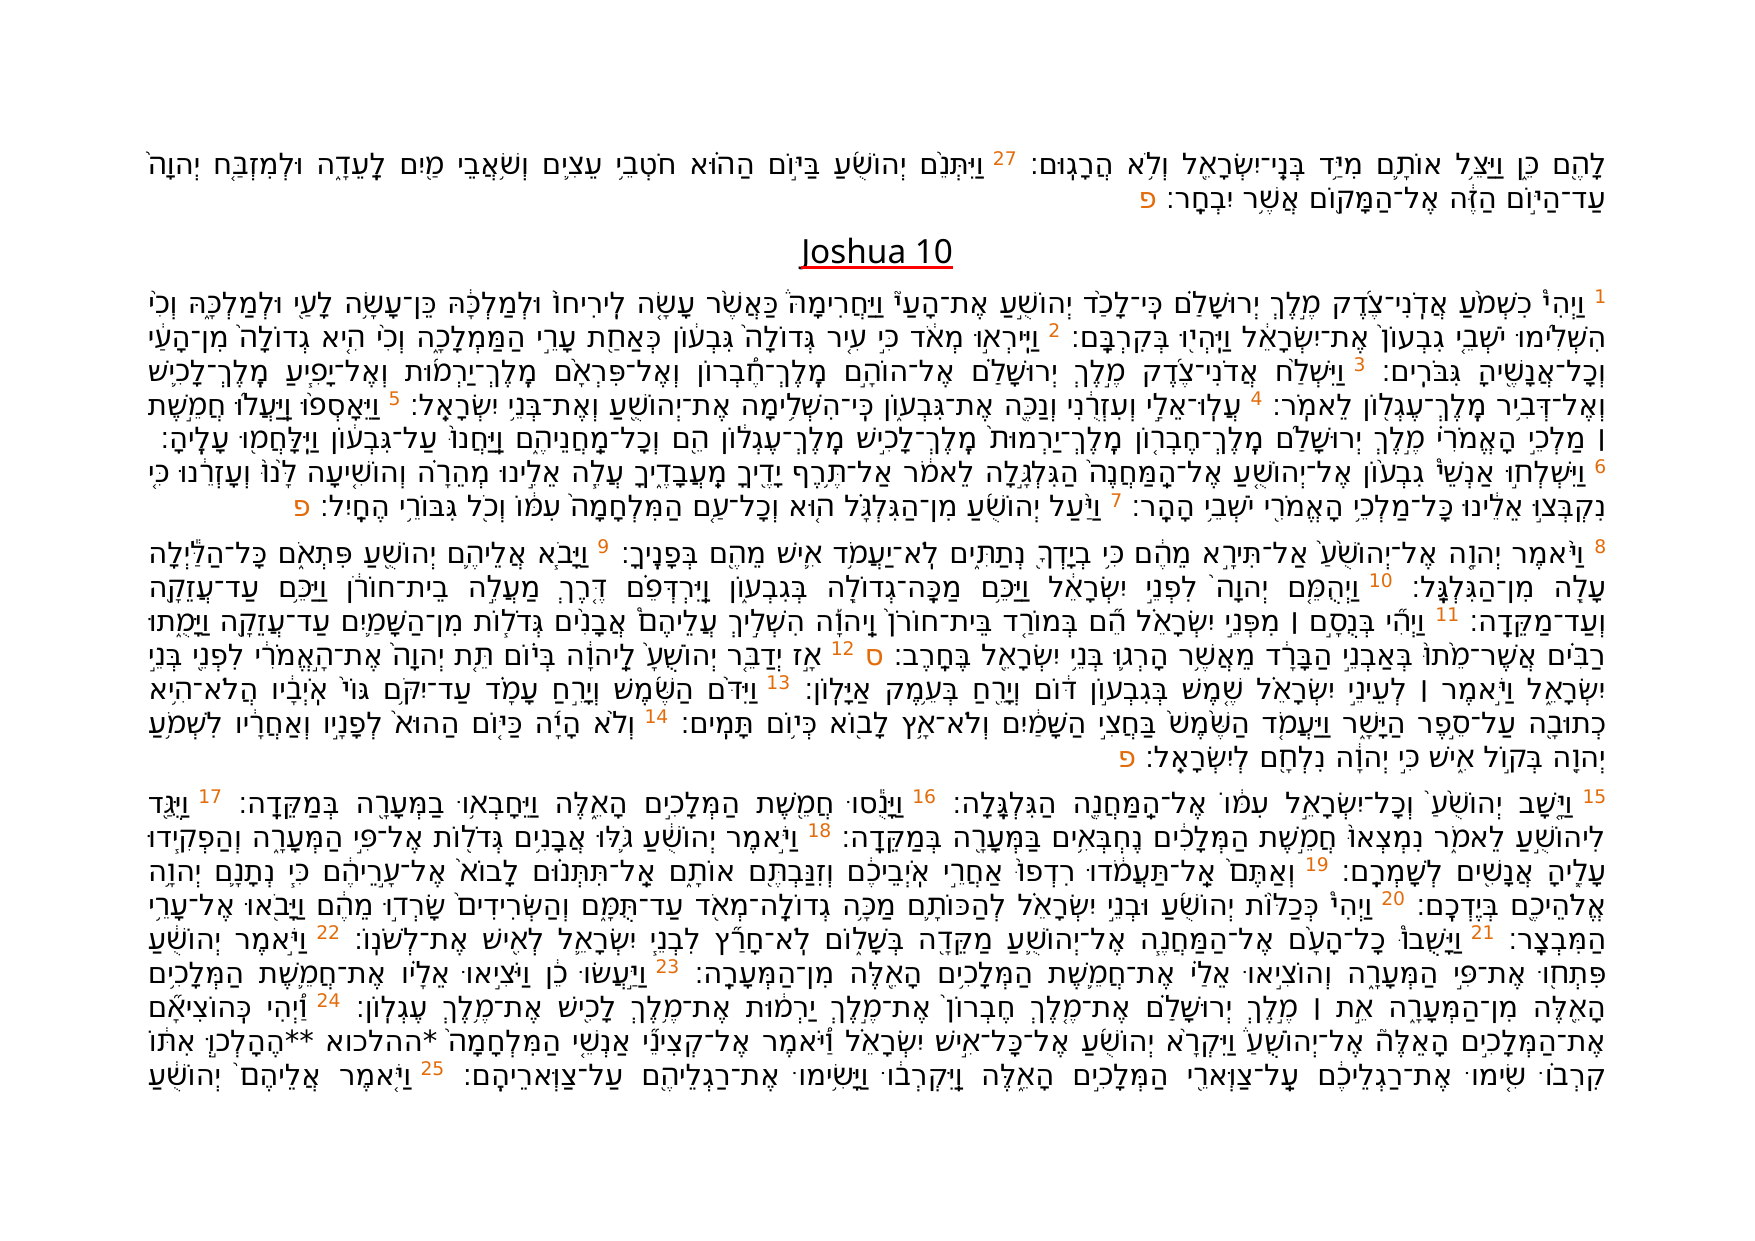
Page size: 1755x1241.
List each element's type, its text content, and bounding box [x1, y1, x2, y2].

text 15 וַיָּ֤שָׁב יְהוֹשֻׁ֙עַ֙ וְכָל־יִשְׂרָאֵ֣ל עִמּ֔וֹ אֶל־הַֽמַּחֲנֶ֖ה הַגִּלְגָּֽלָה׃ ‬‬16 וַיָּנֻ֕סוּ חֲמֵ֖שֶׁת הַמְּלָכִ֣ים הָאֵ֑לֶּה וַיֵּחָבְא֥וּ בַמְּעָרָ֖ה בְּמַקֵּדָֽה׃ ‬‬17 וַיֻּגַּ֖ד לִיהוֹשֻׁ֣עַ לֵאמֹ֑ר נִמְצְאוּ֙ חֲמֵ֣שֶׁת הַמְּלָכִ֔ים נֶחְבְּאִ֥ים בַּמְּעָרָ֖ה בְּמַקֵּדָֽה׃ ‬‬18 וַיֹּ֣אמֶר יְהוֹשֻׁ֔עַ גֹּ֛לּוּ אֲבָנִ֥ים גְּדֹל֖וֹת אֶל־פִּ֣י הַמְּעָרָ֑ה וְהַפְקִ֧ידוּ עָלֶ֛יהָ אֲנָשִׁ֖ים לְשָׁמְרָֽם׃ ‬‬19 וְאַתֶּם֙ אַֽל־תַּעֲמֹ֔דוּ רִדְפוּ֙ אַחֲרֵ֣י אֹֽיְבֵיכֶ֔ם וְזִנַּבְתֶּ֖ם אוֹתָ֑ם אַֽל־תִּתְּנ֗וּם לָבוֹא֙ אֶל־עָ֣רֵיהֶ֔ם כִּ֧י נְתָנָ֛ם יְהוָ֥ה אֱלֹהֵיכֶ֖ם בְּיֶדְכֶֽם׃ ‬‬20 וַיְהִי֩ כְּכַלּ֨וֹת יְהוֹשֻׁ֜עַ וּבְנֵ֣י יִשְׂרָאֵ֗ל לְהַכּוֹתָ֛ם מַכָּ֥ה גְדוֹלָֽה־מְאֹ֖ד עַד־תֻּמָּ֑ם וְהַשְּׂרִידִים֙ שָׂרְד֣וּ מֵהֶ֔ם וַיָּבֹ֖אוּ אֶל־עָרֵ֥י הַמִּבְצָֽר׃ ‬‬21 וַיָּשֻׁבוּ֩ כָל־הָעָ֨ם אֶל־הַמַּחֲנֶ֧ה אֶל־יְהוֹשֻׁ֛עַ מַקֵּדָ֖ה בְּשָׁל֑וֹם לֹֽא־חָרַ֞ץ לִבְנֵ֧י יִשְׂרָאֵ֛ל לְאִ֖ישׁ אֶת־לְשֹׁנֽוֹ׃ ‬‬22 וַיֹּ֣אמֶר יְהוֹשֻׁ֔עַ פִּתְח֖וּ אֶת־פִּ֣י הַמְּעָרָ֑ה וְהוֹצִ֣יאוּ אֵלַ֗י אֶת־חֲמֵ֛שֶׁת הַמְּלָכִ֥ים הָאֵ֖לֶּה מִן־הַמְּעָרָֽה׃ ‬‬23 וַיַּ֣עֲשׂוּ כֵ֔ן וַיֹּצִ֣יאוּ אֵלָ֗יו אֶת־חֲמֵ֛שֶׁת הַמְּלָכִ֥ים הָאֵ֖לֶּה מִן־הַמְּעָרָ֑ה אֵ֣ת ׀ מֶ֣לֶךְ יְרוּשָׁלִַ֗ם אֶת־מֶ֤לֶךְ חֶבְרוֹן֙ אֶת־מֶ֣לֶךְ יַרְמ֔וּת אֶת־מֶ֥לֶךְ לָכִ֖ישׁ אֶת־מֶ֥לֶךְ עֶגְלֽוֹן׃ ‬‬24 וַ֠יְהִי כְּֽהוֹצִיאָ֞ם אֶת־הַמְּלָכִ֣ים הָאֵלֶּה֮ אֶל־יְהוֹשֻׁעַ֒ וַיִּקְרָ֨א יְהוֹשֻׁ֜עַ אֶל־כָּל־אִ֣ישׁ יִשְׂרָאֵ֗ל וַ֠יֹּאמֶר אֶל־קְצִינֵ֞י אַנְשֵׁ֤י הַמִּלְחָמָה֙ *ההלכוא **הֶהָלְכ֣וְּּ אִתּ֔וֹ קִרְב֗וּ שִׂ֚ימוּ אֶת־רַגְלֵיכֶ֔ם עַֽל־צַוְּארֵ֖י הַמְּלָכִ֣ים הָאֵ֑לֶּה וַֽיִּקְרְב֔וּ וַיָּשִׂ֥ימוּ אֶת־רַגְלֵיהֶ֖ם עַל־צַוְּארֵיהֶֽם׃ ‬‬‬25 וַיֹּ֤אמֶר אֲלֵיהֶם֙ יְהוֹשֻׁ֔עַ אַל־תִּֽירְא֖וּ וְאַל־תֵּחָ֑תּוּ חִזְק֣וּ וְאִמְצ֔וּ כִּ֣י כָ֗כָה יַעֲשֶׂ֤ה יְהוָה֙ לְכָל־אֹ֣יְבֵיכֶ֔ם אֲשֶׁ֥ר אַתֶּ֖ם נִלְחָמִ֥ים אוֹתָֽם׃ ‬‬26 וַיַּכֵּ֨ם יְהוֹשֻׁ֤עַ אַֽחֲרֵי־כֵן֙ וַיְמִיתֵ֔ם וַיִּתְלֵ֕ם עַ֖ל חֲמִשָּׁ֣ה עֵצִ֑ים וַיִּֽהְי֛וּ תְּלוּיִ֥ם עַל־הָעֵצִ֖ים עַד־הָעָֽרֶב׃ ‬‬27 וַיְהִ֞י לְעֵ֣ת ׀ בּ֣וֹא הַשֶּׁ֗מֶשׁ צִוָּ֤ה יְהוֹשֻׁ֙עַ֙ וַיֹּֽרִידוּם֙ מֵעַ֣ל הָעֵצִ֔ים וַיַּ֨שְׁלִכֻ֔ם אֶל־הַמְּעָרָ֖ה אֲשֶׁ֣ר נֶחְבְּאוּ־שָׁ֑ם וַיָּשִׂ֜מוּ אֲבָנִ֤ים גְּדֹלוֹת֙ עַל־פִּ֣י הַמְּעָרָ֔ה עַד־עֶ֖צֶם הַיּ֥וֹם הַזֶּֽה׃ פ ‬‬ [148, 786, 1606, 1092]
text 8 וַיֹּ֨אמֶר יְהוָ֤ה אֶל־יְהוֹשֻׁ֙עַ֙ אַל־תִּירָ֣א מֵהֶ֔ם כִּ֥י בְיָדְךָ֖ נְתַתִּ֑ים לֹֽא־יַעֲמֹ֥ד אִ֛ישׁ מֵהֶ֖ם בְּפָנֶֽיךָ׃ ‬‬9 וַיָּבֹ֧א אֲלֵיהֶ֛ם יְהוֹשֻׁ֖עַ פִּתְאֹ֑ם כָּל־הַלַּ֕יְלָה עָלָ֖ה מִן־הַגִּלְגָּֽל׃ ‬‬10 וַיְהֻמֵּ֤ם יְהוָה֙ לִפְנֵ֣י יִשְׂרָאֵ֔ל וַיַּכֵּ֥ם מַכָּֽה־גְדוֹלָ֖ה בְּגִבְע֑וֹן וַֽיִּרְדְּפֵ֗ם דֶּ֚רֶךְ מַעֲלֵ֣ה בֵית־חוֹרֹ֔ן וַיַּכֵּ֥ם עַד־עֲזֵקָ֖ה וְעַד־מַקֵּדָֽה׃ ‬‬11 וַיְהִ֞י בְּנֻסָ֣ם ׀ מִפְּנֵ֣י יִשְׂרָאֵ֗ל הֵ֞ם בְּמוֹרַ֤ד בֵּית־חוֹרֹן֙ וַֽיהוָ֡ה הִשְׁלִ֣יךְ עֲלֵיהֶם֩ אֲבָנִ֨ים גְּדֹל֧וֹת מִן־הַשָּׁמַ֛יִם עַד־עֲזֵקָ֖ה וַיָּמֻ֑תוּ רַבִּ֗ים אֲשֶׁר־מֵ֙תוּ֙ בְּאַבְנֵ֣י הַבָּרָ֔ד מֵאֲשֶׁ֥ר הָרְג֛וּ בְּנֵ֥י יִשְׂרָאֵ֖ל בֶּחָֽרֶב׃ ס ‬‬12 אָ֣ז יְדַבֵּ֤ר יְהוֹשֻׁעָ֙ לַֽיהוָ֔ה בְּי֗וֹם תֵּ֤ת יְהוָה֙ אֶת־הָ֣אֱמֹרִ֔י לִפְנֵ֖י בְּנֵ֣י יִשְׂרָאֵ֑ל וַיֹּ֣אמֶר ׀ לְעֵינֵ֣י יִשְׂרָאֵ֗ל שֶׁ֚מֶשׁ בְּגִבְע֣וֹן דּ֔וֹם וְיָרֵ֖חַ בְּעֵ֥מֶק אַיָּלֽוֹן׃ ‬‬‬13 וַיִּדֹּ֨ם הַשֶּׁ֜מֶשׁ וְיָרֵ֣חַ עָמָ֗ד עַד־יִקֹּ֥ם גּוֹי֙ אֹֽיְבָ֔יו הֲלֹא־הִ֥יא כְתוּבָ֖ה עַל־סֵ֣פֶר הַיָּשָׁ֑ר וַיַּעֲמֹ֤ד הַשֶּׁ֙מֶשׁ֙ בַּחֲצִ֣י הַשָּׁמַ֔יִם וְלֹא־אָ֥ץ לָב֖וֹא כְּי֥וֹם תָּמִֽים׃ ‬‬14 וְלֹ֨א הָיָ֜ה כַּיּ֤וֹם הַהוּא֙ לְפָנָ֣יו וְאַחֲרָ֔יו לִשְׁמֹ֥עַ יְהוָ֖ה בְּק֣וֹל אִ֑ישׁ כִּ֣י יְהוָ֔ה נִלְחָ֖ם לְיִשְׂרָאֵֽל׃ פ ‬‬ [148, 536, 1606, 774]
text 1 וַיְהִי֩ כִשְׁמֹ֨עַ אֲדֹֽנִי־צֶ֜דֶק מֶ֣לֶךְ יְרוּשָׁלִַ֗ם כִּֽי־לָכַ֨ד יְהוֹשֻׁ֣עַ אֶת־הָעַי֮ וַיַּחֲרִימָהּ֒ כַּאֲשֶׁ֨ר עָשָׂ֤ה לִֽירִיחוֹ֙ וּלְמַלְכָּ֔הּ כֵּן־עָשָׂ֥ה לָעַ֖י וּלְמַלְכָּ֑הּ וְכִ֨י הִשְׁלִ֜ימוּ יֹשְׁבֵ֤י גִבְעוֹן֙ אֶת־יִשְׂרָאֵ֔ל וַיִּֽהְי֖וּ בְּקִרְבָּֽם׃ 2 וַיִּֽירְא֣וּ מְאֹ֔ד כִּ֣י עִ֤יר גְּדוֹלָה֙ גִּבְע֔וֹן כְּאַחַ֖ת עָרֵ֣י הַמַּמְלָכָ֑ה וְכִ֨י הִ֤יא גְדוֹלָה֙ מִן־הָעַ֔י וְכָל־אֲנָשֶׁ֖יהָ גִּבֹּרִֽים׃ ‬‬3 וַיִּשְׁלַ֨ח אֲדֹנִי־צֶ֜דֶק מֶ֣לֶךְ יְרוּשָׁלִַ֗ם אֶל־הוֹהָ֣ם מֶֽלֶךְ־חֶ֠בְרוֹן וְאֶל־פִּרְאָ֨ם מֶֽלֶךְ־יַרְמ֜וּת וְאֶל־יָפִ֧יעַ מֶֽלֶךְ־לָכִ֛ישׁ וְאֶל־דְּבִ֥יר מֶֽלֶךְ־עֶגְל֖וֹן לֵאמֹֽר׃ ‬‬4 עֲלֽוּ־אֵלַ֣י וְעִזְרֻ֔נִי וְנַכֶּ֖ה אֶת־גִּבְע֑וֹן כִּֽי־הִשְׁלִ֥ימָה אֶת־יְהוֹשֻׁ֖עַ וְאֶת־בְּנֵ֥י יִשְׂרָאֵֽל׃ ‬‬5 וַיֵּאָסְפ֨וּ וַֽיַּעֲל֜וּ חֲמֵ֣שֶׁת ׀ מַלְכֵ֣י הָאֱמֹרִ֗י מֶ֣לֶךְ יְרוּשָׁלִַ֜ם מֶֽלֶךְ־חֶבְר֤וֹן מֶֽלֶךְ־יַרְמוּת֙ מֶֽלֶךְ־לָכִ֣ישׁ מֶֽלֶךְ־עֶגְל֔וֹן הֵ֖ם וְכָל־מַֽחֲנֵיהֶ֑ם וַֽיַּחֲנוּ֙ עַל־גִּבְע֔וֹן וַיִּֽלָּחֲמ֖וּ עָלֶֽיהָ׃ ‬‬6 וַיִּשְׁלְח֣וּ אַנְשֵׁי֩ גִבְע֨וֹן אֶל־יְהוֹשֻׁ֤עַ אֶל־הַֽמַּחֲנֶה֙ הַגִּלְגָּ֣לָה לֵאמֹ֔ר אַל־תֶּ֥רֶף יָדֶ֖יךָ מֵֽעֲבָדֶ֑יךָ עֲלֵ֧ה אֵלֵ֣ינוּ מְהֵרָ֗ה וְהוֹשִׁ֤יעָה לָּ֙נוּ֙ וְעָזְרֵ֔נוּ כִּ֚י נִקְבְּצ֣וּ אֵלֵ֔ינוּ כָּל־מַלְכֵ֥י הָאֱמֹרִ֖י יֹשְׁבֵ֥י הָהָֽר׃ ‬‬7 וַיַּ֨עַל יְהוֹשֻׁ֜עַ מִן־הַגִּלְגָּ֗ל ה֚וּא וְכָל־עַ֤ם הַמִּלְחָמָה֙ עִמּ֔וֹ וְכֹ֖ל גִּבּוֹרֵ֥י הֶחָֽיִל׃ פ ‬‬ [148, 286, 1606, 524]
text Joshua 10 [148, 228, 1606, 273]
text 3 וְיֹשְׁבֵ֨י גִבְע֜וֹן שָׁמְע֗וּ אֵת֩ אֲשֶׁ֨ר עָשָׂ֧ה יְהוֹשֻׁ֛עַ לִֽירִיח֖וֹ וְלָעָֽי׃ ‬‬4 וַיַּעֲשׂ֤וּ גַם־הֵ֙מָּה֙ בְּעָרְמָ֔ה וַיֵּלְכ֖וּ וַיִּצְטַיָּ֑רוּ וַיִּקְח֞וּ שַׂקִּ֤ים בָּלִים֙ לַחֲמ֣וֹרֵיהֶ֔ם וְנֹאד֥וֹת יַ֙יִן֙ בָּלִ֔ים וּמְבֻקָּעִ֖ים וּמְצֹרָרִֽים׃ ‬‬5 וּנְעָל֨וֹת בָּל֤וֹת וּמְטֻלָּאוֹת֙ בְּרַגְלֵיהֶ֔ם וּשְׂלָמ֥וֹת בָּל֖וֹת עֲלֵיהֶ֑ם וְכֹל֙ לֶ֣חֶם צֵידָ֔ם יָבֵ֖שׁ הָיָ֥ה נִקֻּדִֽים׃ ‬‬6 וַיֵּלְכ֧וּ אֶל־יְהוֹשֻׁ֛עַ אֶל־הַֽמַּחֲנֶ֖ה הַגִּלְגָּ֑ל וַיֹּאמְר֨וּ אֵלָ֜יו וְאֶל־אִ֣ישׁ יִשְׂרָאֵ֗ל מֵאֶ֤רֶץ רְחוֹקָה֙ בָּ֔אנוּ וְעַתָּ֖ה כִּרְתוּ־לָ֥נוּ בְרִֽית׃ ‬‬7 *ויאמרו **וַיֹּ֥אמֶר אִֽישׁ־יִשְׂרָאֵ֖ל אֶל־הַחִוִּ֑י אוּלַ֗י בְּקִרְבִּי֙ אַתָּ֣ה יוֹשֵׁ֔ב וְאֵ֖יךְ *אכרות־**אֶֽכְרָת־לְךָ֥ בְרִֽית׃ ‬‬8 וַיֹּאמְר֥וּ אֶל־יְהוֹשֻׁ֖עַ עֲבָדֶ֣יךָ אֲנָ֑חְנוּ וַיֹּ֨אמֶר אֲלֵהֶ֧ם יְהוֹשֻׁ֛עַ מִ֥י אַתֶּ֖ם וּמֵאַ֥יִן תָּבֹֽאוּ׃ ‬‬9 וַיֹּאמְר֣וּ אֵלָ֗יו מֵאֶ֨רֶץ רְחוֹקָ֤ה מְאֹד֙ בָּ֣אוּ עֲבָדֶ֔יךָ לְשֵׁ֖ם יְהוָ֣ה אֱלֹהֶ֑יךָ כִּֽי־שָׁמַ֣עְנוּ שָׁמְע֔וֹ וְאֵ֛ת כָּל־אֲשֶׁ֥ר עָשָׂ֖ה בְּמִצְרָֽיִם׃ ‬‬10 וְאֵ֣ת ׀ כָּל־אֲשֶׁ֣ר עָשָׂ֗ה לִשְׁנֵי֙ מַלְכֵ֣י הָאֱמֹרִ֔י אֲשֶׁ֖ר בְּעֵ֣בֶר הַיַּרְדֵּ֑ן לְסִיחוֹן֙ מֶ֣לֶךְ חֶשְׁבּ֔וֹן וּלְע֥וֹג מֶֽלֶךְ־הַבָּשָׁ֖ן אֲשֶׁ֥ר בְּעַשְׁתָּרֽוֹת׃ ‬‬11 וַיֹּאמְר֣וּ אֵלֵ֡ינוּ זְֽקֵינֵינוּ֩ וְכָל־יֹשְׁבֵ֨י אַרְצֵ֜נוּ לֵאמֹ֗ר קְח֨וּ בְיֶדְכֶ֤ם צֵידָה֙ לַדֶּ֔רֶךְ וּלְכ֖וּ לִקְרָאתָ֑ם וַאֲמַרְתֶּ֤ם אֲלֵיהֶם֙ עַבְדֵיכֶ֣ם אֲנַ֔חְנוּ וְעַתָּ֖ה כִּרְתוּ־לָ֥נוּ בְרִֽית׃ ‬‬12 זֶ֣ה ׀ לַחְמֵ֗נוּ חָ֞ם הִצְטַיַּ֤דְנוּ אֹתוֹ֙ מִבָּ֣תֵּ֔ינוּ בְּי֥וֹם צֵאתֵ֖נוּ לָלֶ֣כֶת אֲלֵיכֶ֑ם וְעַתָּה֙ הִנֵּ֣ה יָבֵ֔שׁ וְהָיָ֖ה נִקֻּדִֽים׃ ‬‬13 וְאֵ֨לֶּה נֹאד֤וֹת הַיַּ֙יִן֙ אֲשֶׁ֣ר מִלֵּ֣אנוּ חֲדָשִׁ֔ים וְהִנֵּ֖ה הִתְבַּקָּ֑עוּ וְאֵ֤לֶּה שַׂלְמוֹתֵ֙ינוּ֙ וּנְעָלֵ֔ינוּ בָּל֕וּ מֵרֹ֥ב הַדֶּ֖רֶךְ מְאֹֽד׃ ‬‬14 וַיִּקְח֥וּ הָֽאֲנָשִׁ֖ים מִצֵּידָ֑ם וְאֶת־פִּ֥י יְהוָ֖ה לֹ֥א שָׁאָֽלוּ׃ ‬‬15 וַיַּ֨עַשׂ לָהֶ֤ם יְהוֹשֻׁ֙עַ֙ שָׁל֔וֹם וַיִּכְרֹ֥ת לָהֶ֛ם בְּרִ֖ית לְחַיּוֹתָ֑ם וַיִּשָּׁבְע֣וּ לָהֶ֔ם נְשִׂיאֵ֖י הָעֵדָֽה׃ ‬‬16 וַיְהִ֗י מִקְצֵה֙ שְׁלֹ֣שֶׁת יָמִ֔ים אַחֲרֵ֕י אֲשֶׁר־כָּרְת֥וּ לָהֶ֖ם בְּרִ֑ית וַֽיִּשְׁמְע֗וּ כִּי־קְרֹבִ֥ים הֵם֙ אֵלָ֔יו וּבְקִרְבּ֖וֹ הֵ֥ם יֹשְׁבִֽים׃ ‬‬17 וַיִּסְע֣וּ בְנֵֽי־יִשְׂרָאֵ֗ל וַיָּבֹ֛אוּ אֶל־עָרֵיהֶ֖ם בַּיּ֣וֹם הַשְּׁלִישִׁ֑י וְעָרֵיהֶם֙ גִּבְע֣וֹן וְהַכְּפִירָ֔ה וּבְאֵר֖וֹת וְקִרְיַ֥ת יְעָרִֽים׃ ‬‬18 וְלֹ֤א הִכּוּם֙ בְּנֵ֣י יִשְׂרָאֵ֔ל כִּֽי־נִשְׁבְּע֤וּ לָהֶם֙ נְשִׂיאֵ֣י הָֽעֵדָ֔ה בַּֽיהוָ֖ה אֱלֹהֵ֣י יִשְׂרָאֵ֑ל וַיִּלֹּ֥נוּ כָל־הָעֵדָ֖ה עַל־הַנְּשִׂיאִֽים׃ ‬‬19 וַיֹּאמְר֤וּ כָל־הַנְּשִׂיאִים֙ אֶל־כָּל־הָ֣עֵדָ֔ה אֲנַ֙חְנוּ֙ נִשְׁבַּ֣עְנוּ לָהֶ֔ם בַּֽיהוָ֖ה אֱלֹהֵ֣י יִשְׂרָאֵ֑ל וְעַתָּ֕ה לֹ֥א נוּכַ֖ל לִנְגֹּ֥עַ בָּהֶֽם׃ ‬‬20 זֹ֛את נַעֲשֶׂ֥ה לָהֶ֖ם וְהַחֲיֵ֣ה אוֹתָ֑ם וְלֹֽא־יִֽהְיֶ֤ה עָלֵ֙ינוּ֙ קֶ֔צֶף עַל־הַשְּׁבוּעָ֖ה אֲשֶׁר־נִשְׁבַּ֥עְנוּ לָהֶֽם׃ ‬‬21 וַיֹּאמְר֧וּ אֲלֵיהֶ֛ם הַנְּשִׂיאִ֖ים יִֽחְי֑וּ וַ֠יִּֽהְיוּ חֹטְבֵ֨י עֵצִ֤ים וְשֹֽׁאֲבֵי־מַ֙יִם֙ לְכָל־הָ֣עֵדָ֔ה כַּאֲשֶׁ֛ר דִּבְּר֥וּ לָהֶ֖ם הַנְּשִׂיאִֽים׃ ‬‬22 וַיִּקְרָ֤א לָהֶם֙ יְהוֹשֻׁ֔עַ וַיְדַבֵּ֥ר אֲלֵיהֶ֖ם לֵאמֹ֑ר לָמָּה֩ רִמִּיתֶ֨ם אֹתָ֜נוּ לֵאמֹ֗ר רְחוֹקִ֨ים אֲנַ֤חְנוּ מִכֶּם֙ מְאֹ֔ד וְאַתֶּ֖ם בְּקִרְבֵּ֥נוּ יֹשְׁבִֽים׃ ‬‬23 וְעַתָּ֖ה אֲרוּרִ֣ים אַתֶּ֑ם וְלֹֽא־יִכָּרֵ֨ת מִכֶּ֜ם עֶ֗בֶד וְחֹטְבֵ֥י עֵצִ֛ים וְשֹֽׁאֲבֵי־מַ֖יִם לְבֵ֥ית אֱלֹהָֽי׃ ‬‬24 וַיַּעֲנ֨וּ אֶת־יְהוֹשֻׁ֜עַ וַיֹּאמְר֗וּ כִּי֩ הֻגֵּ֨ד הֻגַּ֤ד לַעֲבָדֶ֙יךָ֙ אֵת֩ אֲשֶׁ֨ר צִוָּ֜ה יְהוָ֤ה אֱלֹהֶ֙יךָ֙ אֶת־מֹשֶׁ֣ה עַבְדּ֔וֹ לָתֵ֤ת לָכֶם֙ אֶת־כָּל־הָאָ֔רֶץ וּלְהַשְׁמִ֛יד אֶת־כָּל־יֹשְׁבֵ֥י הָאָ֖רֶץ מִפְּנֵיכֶ֑ם וַנִּירָ֨א מְאֹ֤ד לְנַפְשֹׁתֵ֙ינוּ֙ מִפְּנֵיכֶ֔ם וַֽנַּעֲשֵׂ֖ה אֶת־הַדָּבָ֥ר הַזֶּֽה׃ ‬‬25 וְעַתָּ֖ה הִנְנ֣וּ בְיָדֶ֑ךָ כַּטּ֨וֹב וְכַיָּשָׁ֧ר בְּעֵינֶ֛יךָ לַעֲשׂ֥וֹת לָ֖נוּ עֲשֵֽׂה׃ ‬‬26 וַיַּ֥עַשׂ לָהֶ֖ם כֵּ֑ן וַיַּצֵּ֥ל אוֹתָ֛ם מִיַּ֥ד בְּנֵֽי־יִשְׂרָאֵ֖ל וְלֹ֥א הֲרָגֽוּם׃ ‬‬27 וַיִּתְּנֵ֨ם יְהוֹשֻׁ֜עַ בַּיּ֣וֹם הַה֗וּא חֹטְבֵ֥י עֵצִ֛ים וְשֹׁ֥אֲבֵי מַ֖יִם לָֽעֵדָ֑ה וּלְמִזְבַּ֤ח יְהוָה֙ עַד־הַיּ֣וֹם הַזֶּ֔ה אֶל־הַמָּק֖וֹם אֲשֶׁ֥ר יִבְחָֽר׃ פ ‬‬ [148, 148, 1606, 216]
